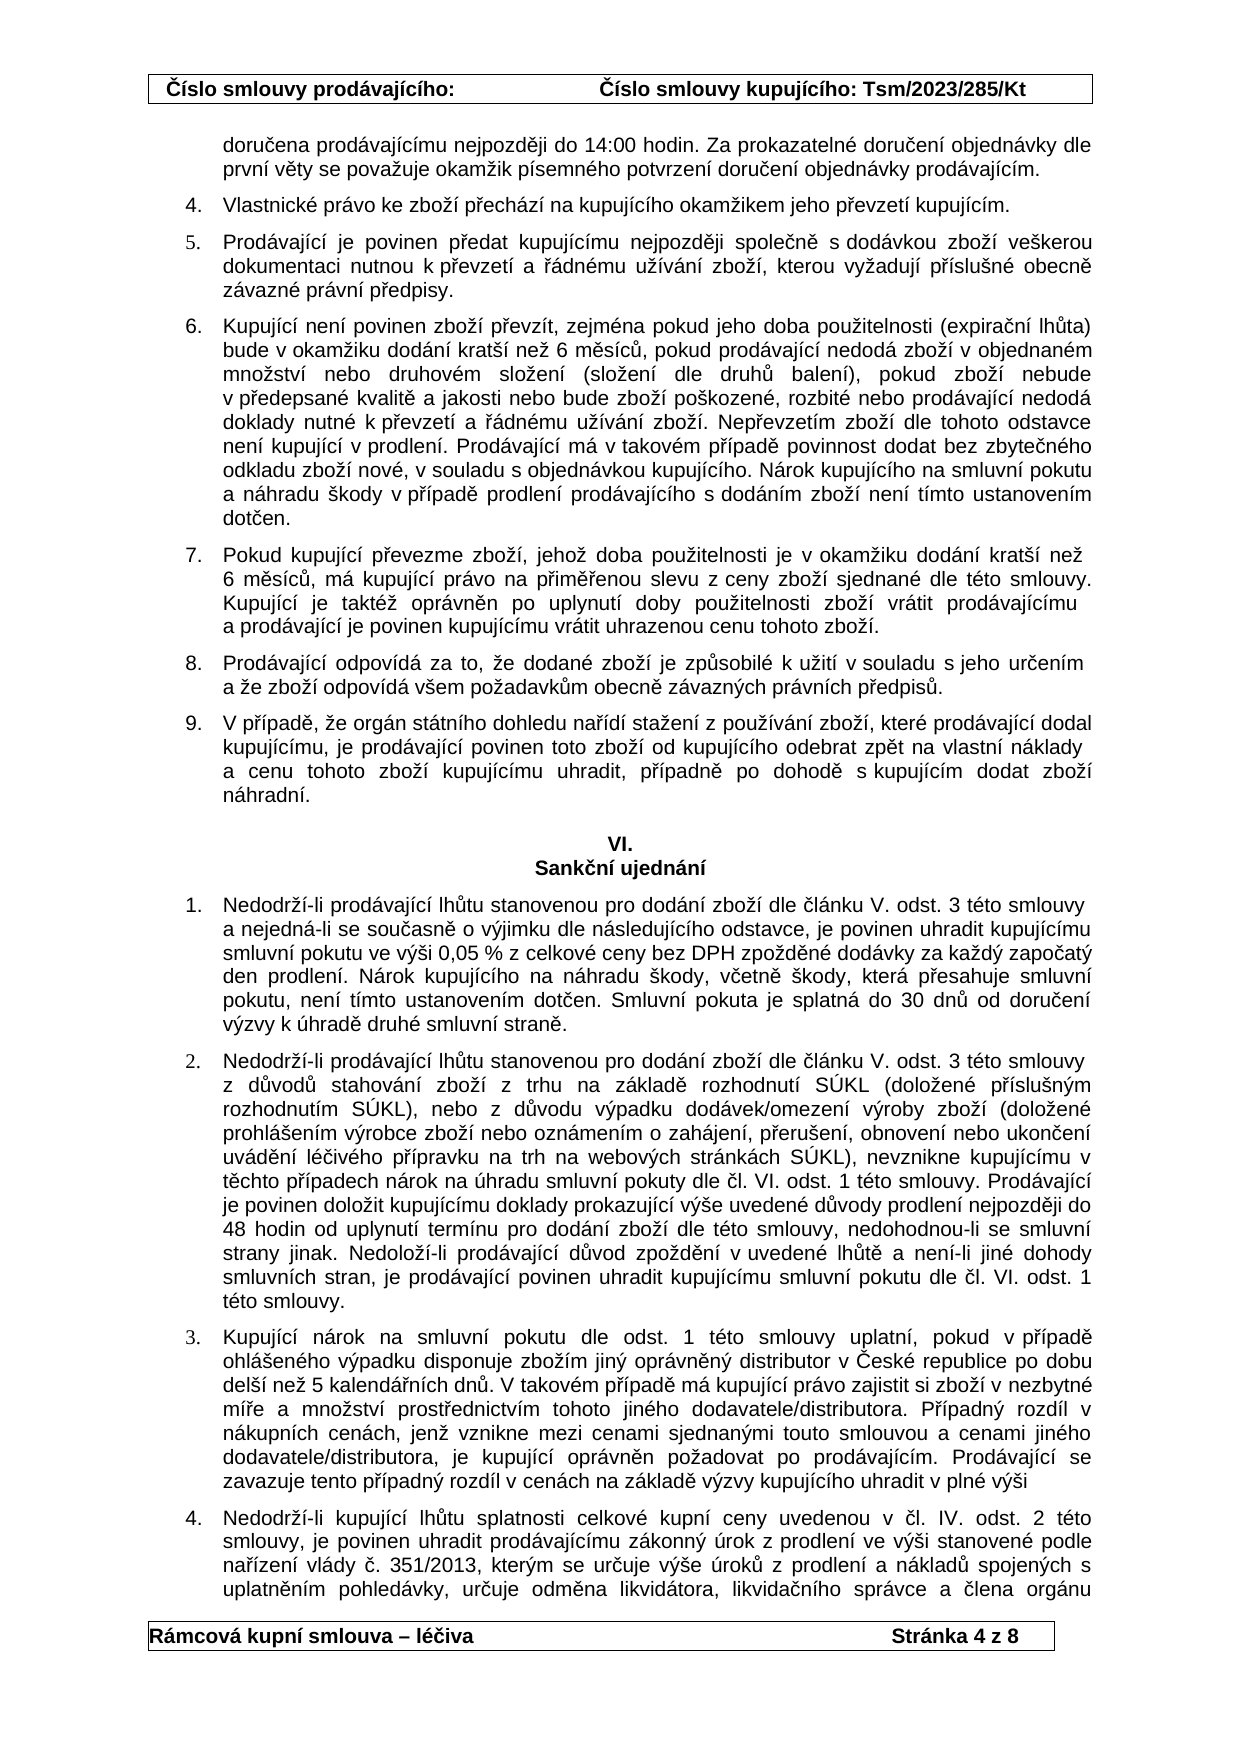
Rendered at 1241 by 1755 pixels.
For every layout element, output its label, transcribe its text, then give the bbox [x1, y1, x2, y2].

text VI. [148, 832, 1093, 856]
list Nedodrží-li prodávající lhůtu stanovenou pro dodání zboží dle článku V. odst. 3 této smlouvy a nejedná-li se současně o výjimku dle následujícího odstavce, je povinen uhradit kupujícímu smluvní pokutu ve výši 0,05 % z celkové ceny bez DPH zpožděné dodávky za každý započatý den prodlení. Nárok kupujícího na náhradu škody, včetně škody, která přesahuje smluvní pokutu, není tímto ustanovením dotčen. Smluvní pokuta je splatná do 30 dnů od doručení výzvy k úhradě druhé smluvní straně. [185, 892, 1093, 1036]
list Kupující nárok na smluvní pokutu dle odst. 1 této smlouvy uplatní, pokud v případě ohlášeného výpadku disponuje zbožím jiný oprávněný distributor v České republice po dobu delší než 5 kalendářních dnů. V takovém případě má kupující právo zajistit si zboží v nezbytné míře a množství prostřednictvím tohoto jiného dodavatele/distributora. Případný rozdíl v nákupních cenách, jenž vznikne mezi cenami sjednanými touto smlouvou a cenami jiného dodavatele/distributora, je kupující oprávněn požadovat po prodávajícím. Prodávající se zavazuje tento případný rozdíl v cenách na základě výzvy kupujícího uhradit v plné výši [185, 1325, 1093, 1493]
list Kupující není povinen zboží převzít, zejména pokud jeho doba použitelnosti (expirační lhůta) bude v okamžiku dodání kratší než 6 měsíců, pokud prodávající nedodá zboží v objednaném množství nebo druhovém složení (složení dle druhů balení), pokud zboží nebude v předepsané kvalitě a jakosti nebo bude zboží poškozené, rozbité nebo prodávající nedodá doklady nutné k převzetí a řádnému užívání zboží. Nepřevzetím zboží dle tohoto odstavce není kupující v prodlení. Prodávající má v takovém případě povinnost dodat bez zbytečného odkladu zboží nové, v souladu s objednávkou kupujícího. Nárok kupujícího na smluvní pokutu a náhradu škody v případě prodlení prodávajícího s dodáním zboží není tímto ustanovením dotčen. [185, 314, 1093, 530]
subtitle Sankční ujednání [148, 856, 1093, 880]
list Nedodrží-li prodávající lhůtu stanovenou pro dodání zboží dle článku V. odst. 3 této smlouvy z důvodů stahování zboží z trhu na základě rozhodnutí SÚKL (doložené příslušným rozhodnutím SÚKL), nebo z důvodu výpadku dodávek/omezení výroby zboží (doložené prohlášením výrobce zboží nebo oznámením o zahájení, přerušení, obnovení nebo ukončení uvádění léčivého přípravku na trh na webových stránkách SÚKL), nevznikne kupujícímu v těchto případech nárok na úhradu smluvní pokuty dle čl. VI. odst. 1 této smlouvy. Prodávající je povinen doložit kupujícímu doklady prokazující výše uvedené důvody prodlení nejpozději do 48 hodin od uplynutí termínu pro dodání zboží dle této smlouvy, nedohodnou-li se smluvní strany jinak. Nedoloží-li prodávající důvod zpoždění v uvedené lhůtě a není-li jiné dohody smluvních stran, je prodávající povinen uhradit kupujícímu smluvní pokutu dle čl. VI. odst. 1 této smlouvy. [185, 1049, 1093, 1312]
list V případě, že orgán státního dohledu nařídí stažení z používání zboží, které prodávající dodal kupujícímu, je prodávající povinen toto zboží od kupujícího odebrat zpět na vlastní náklady a cenu tohoto zboží kupujícímu uhradit, případně po dohodě s kupujícím dodat zboží náhradní. [185, 711, 1093, 807]
list Pokud kupující převezme zboží, jehož doba použitelnosti je v okamžiku dodání kratší než 6 měsíců, má kupující právo na přiměřenou slevu z ceny zboží sjednané dle této smlouvy. Kupující je taktéž oprávněn po uplynutí doby použitelnosti zboží vrátit prodávajícímu a prodávající je povinen kupujícímu vrátit uhrazenou cenu tohoto zboží. [185, 542, 1093, 638]
list doručena prodávajícímu nejpozději do 14:00 hodin. Za prokazatelné doručení objednávky dle první věty se považuje okamžik písemného potvrzení doručení objednávky prodávajícím. [185, 133, 1093, 181]
list Prodávající odpovídá za to, že dodané zboží je způsobilé k užití v souladu s jeho určením a že zboží odpovídá všem požadavkům obecně závazných právních předpisů. [185, 651, 1093, 699]
list Nedodrží-li kupující lhůtu splatnosti celkové kupní ceny uvedenou v čl. IV. odst. 2 této smlouvy, je povinen uhradit prodávajícímu zákonný úrok z prodlení ve výši stanovené podle nařízení vlády č. 351/2013, kterým se určuje výše úroků z prodlení a nákladů spojených s uplatněním pohledávky, určuje odměna likvidátora, likvidačního správce a člena orgánu [185, 1505, 1093, 1601]
list Vlastnické právo ke zboží přechází na kupujícího okamžikem jeho převzetí kupujícím. [185, 193, 1093, 217]
list Prodávající je povinen předat kupujícímu nejpozději společně s dodávkou zboží veškerou dokumentaci nutnou k převzetí a řádnému užívání zboží, kterou vyžadují příslušné obecně závazné právní předpisy. [185, 230, 1093, 302]
